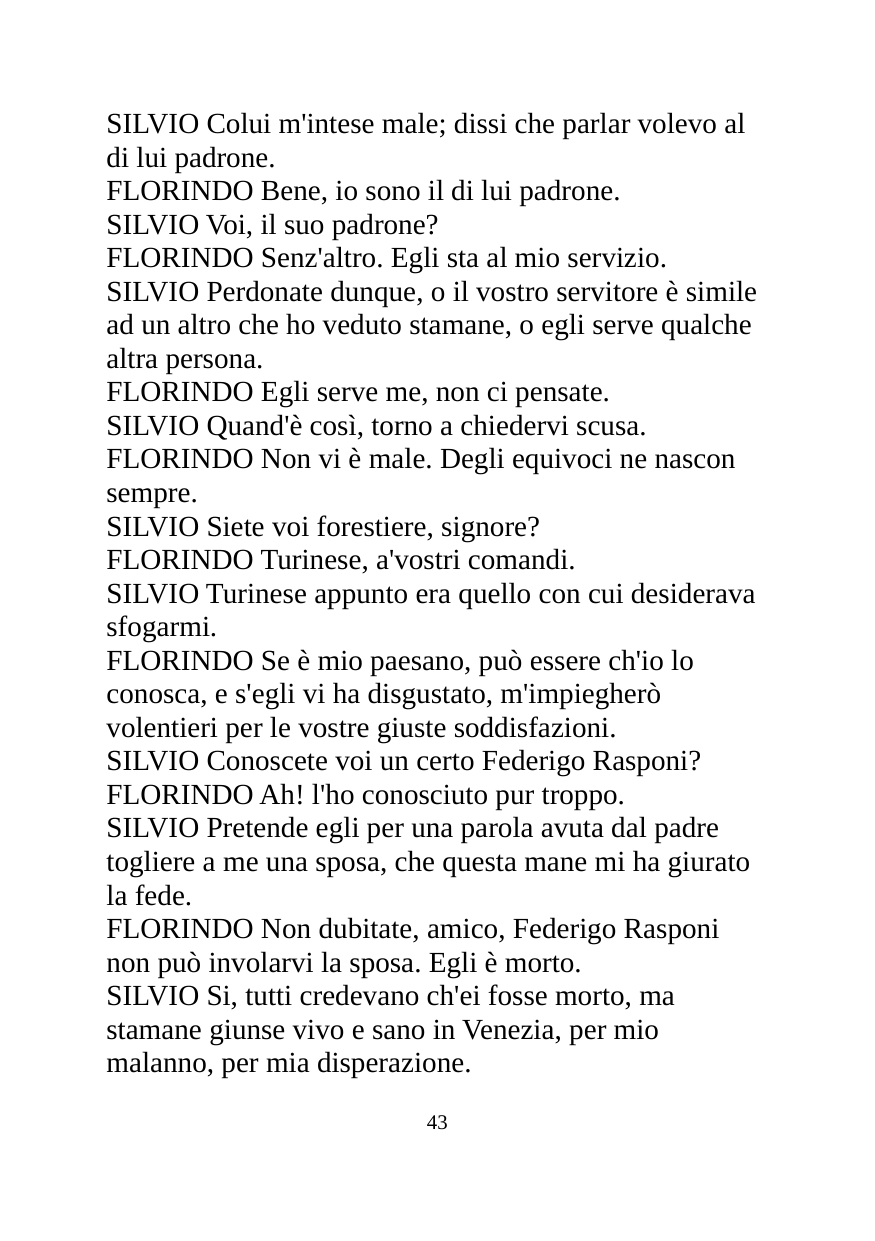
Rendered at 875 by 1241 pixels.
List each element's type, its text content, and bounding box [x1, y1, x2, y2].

text FLORINDO Bene, io sono il di lui padrone. [106, 173, 768, 207]
text SILVIO Turinese appunto era quello con cui desiderava sfogarmi. [106, 576, 768, 643]
text SILVIO Si, tutti credevano ch'ei fosse morto, ma stamane giunse vivo e sano in Venezia, per mio malanno, per mia disperazione. [106, 978, 768, 1079]
text SILVIO Conoscete voi un certo Federigo Rasponi? [106, 743, 768, 777]
text SILVIO Quand'è così, torno a chiedervi scusa. [106, 408, 768, 442]
text FLORINDO Ah! l'ho conosciuto pur troppo. [106, 777, 768, 811]
text FLORINDO Se è mio paesano, può essere ch'io lo conosca, e s'egli vi ha disgustato, m'impiegherò volentieri per le vostre giuste soddisfazioni. [106, 643, 768, 743]
text FLORINDO Non vi è male. Degli equivoci ne nascon sempre. [106, 442, 768, 509]
text FLORINDO Egli serve me, non ci pensate. [106, 374, 768, 408]
text SILVIO Siete voi forestiere, signore? [106, 509, 768, 542]
text FLORINDO Non dubitate, amico, Federigo Rasponi non può involarvi la sposa. Egli è morto. [106, 911, 768, 978]
text SILVIO Perdonate dunque, o il vostro servitore è simile ad un altro che ho veduto stamane, o egli serve qualche altra persona. [106, 274, 768, 374]
text FLORINDO Senz'altro. Egli sta al mio servizio. [106, 240, 768, 274]
text FLORINDO Turinese, a'vostri comandi. [106, 542, 768, 576]
text SILVIO Pretende egli per una parola avuta dal padre togliere a me una sposa, che questa mane mi ha giurato la fede. [106, 811, 768, 911]
text SILVIO Colui m'intese male; dissi che parlar volevo al di lui padrone. [106, 106, 768, 173]
text SILVIO Voi, il suo padrone? [106, 207, 768, 240]
